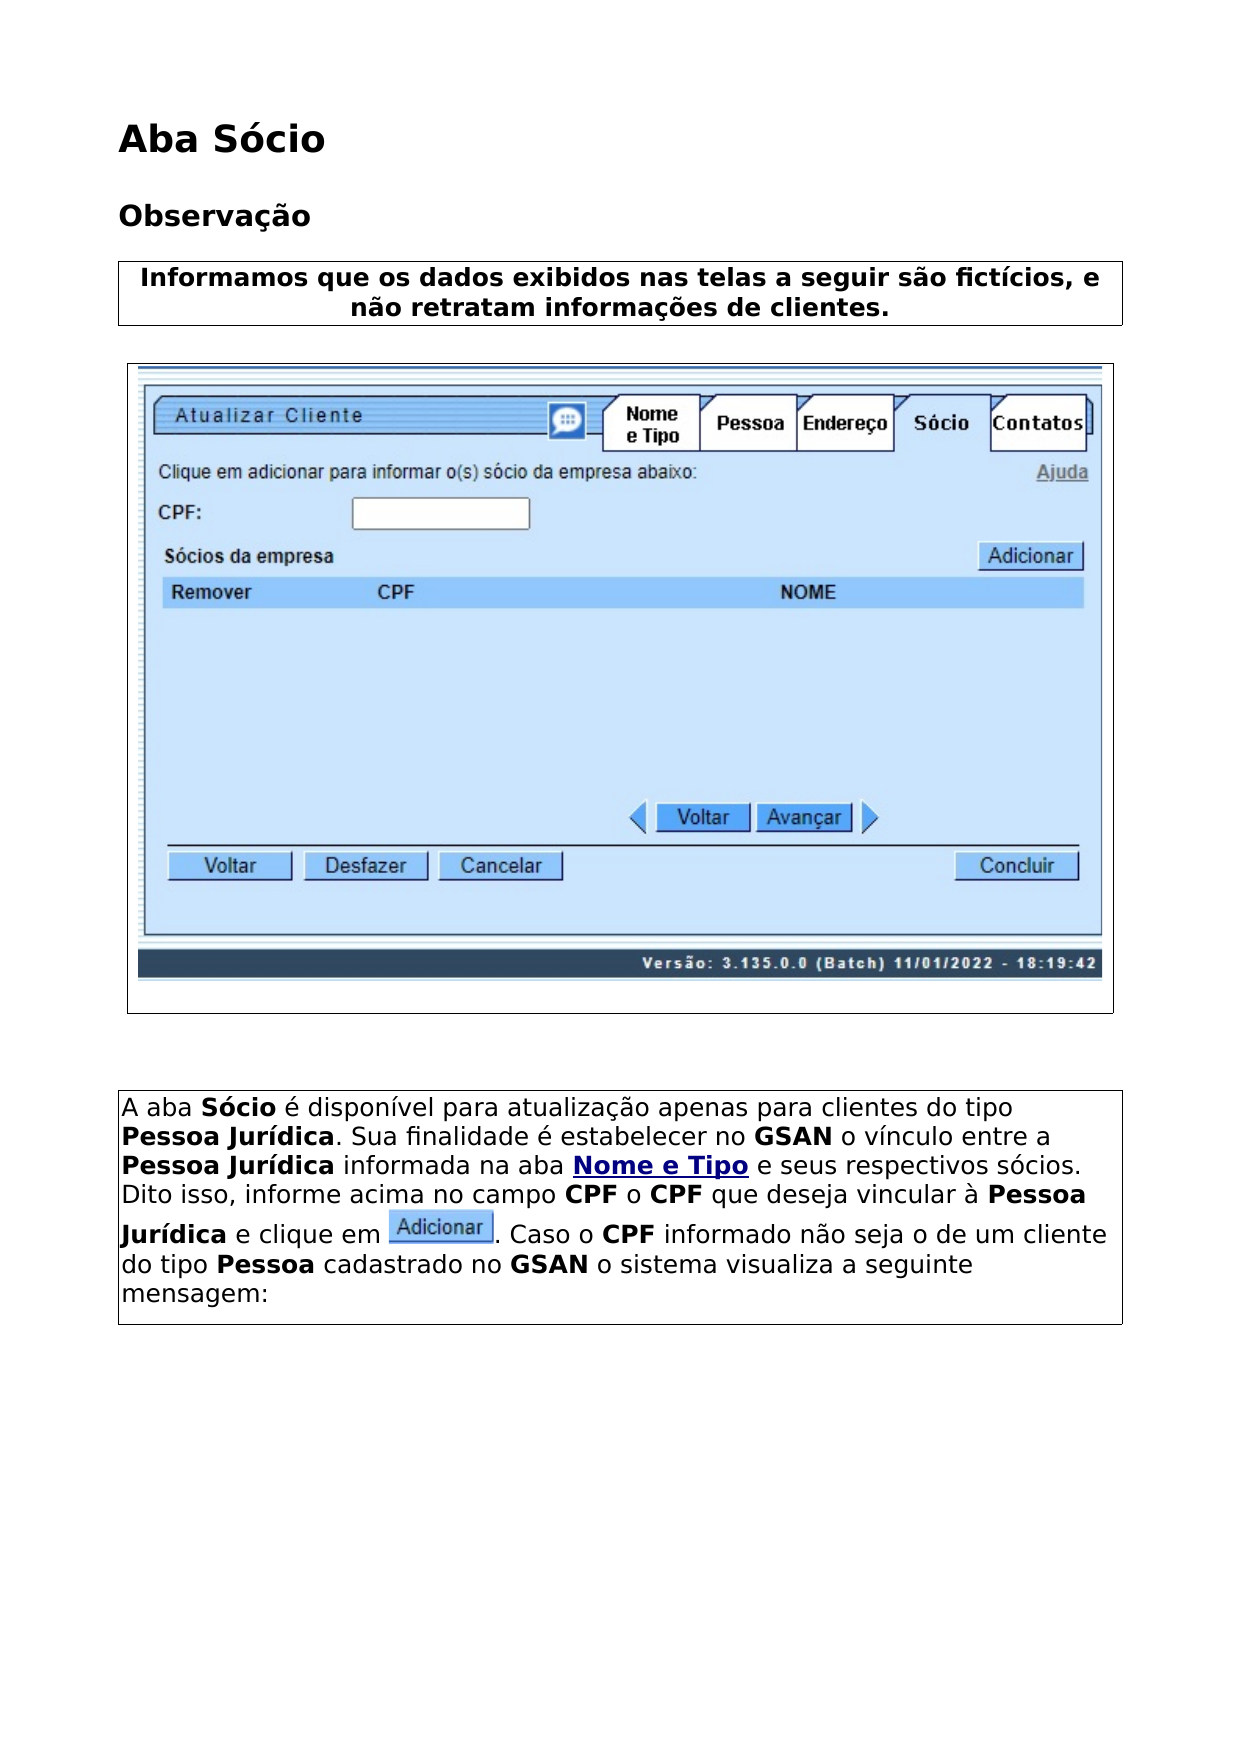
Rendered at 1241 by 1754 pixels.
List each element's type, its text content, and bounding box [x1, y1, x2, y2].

subtitle Observação [118, 199, 1122, 233]
subtitle Aba Sócio [118, 118, 1122, 162]
picture [138, 366, 1103, 981]
table_header [128, 364, 1113, 1012]
picture [388, 1209, 494, 1244]
table_header A aba Sócio é disponível para atualização apenas para clientes do tipo Pessoa Jurídica. Sua finalidade é estabelecer no GSAN o vínculo entre a Pessoa Jurídica informada na aba Nome e Tipo e seus respectivos sócios. Dito isso, informe acima no campo CPF o CPF que deseja vincular à Pessoa Jurídica e clique em . Caso o CPF informado não seja o de um cliente do tipo Pessoa cadastrado no GSAN o sistema visualiza a seguinte mensagem: [119, 1091, 1122, 1323]
table_header Informamos que os dados exibidos nas telas a seguir são fictícios, e não retratam informações de clientes. [119, 262, 1122, 325]
